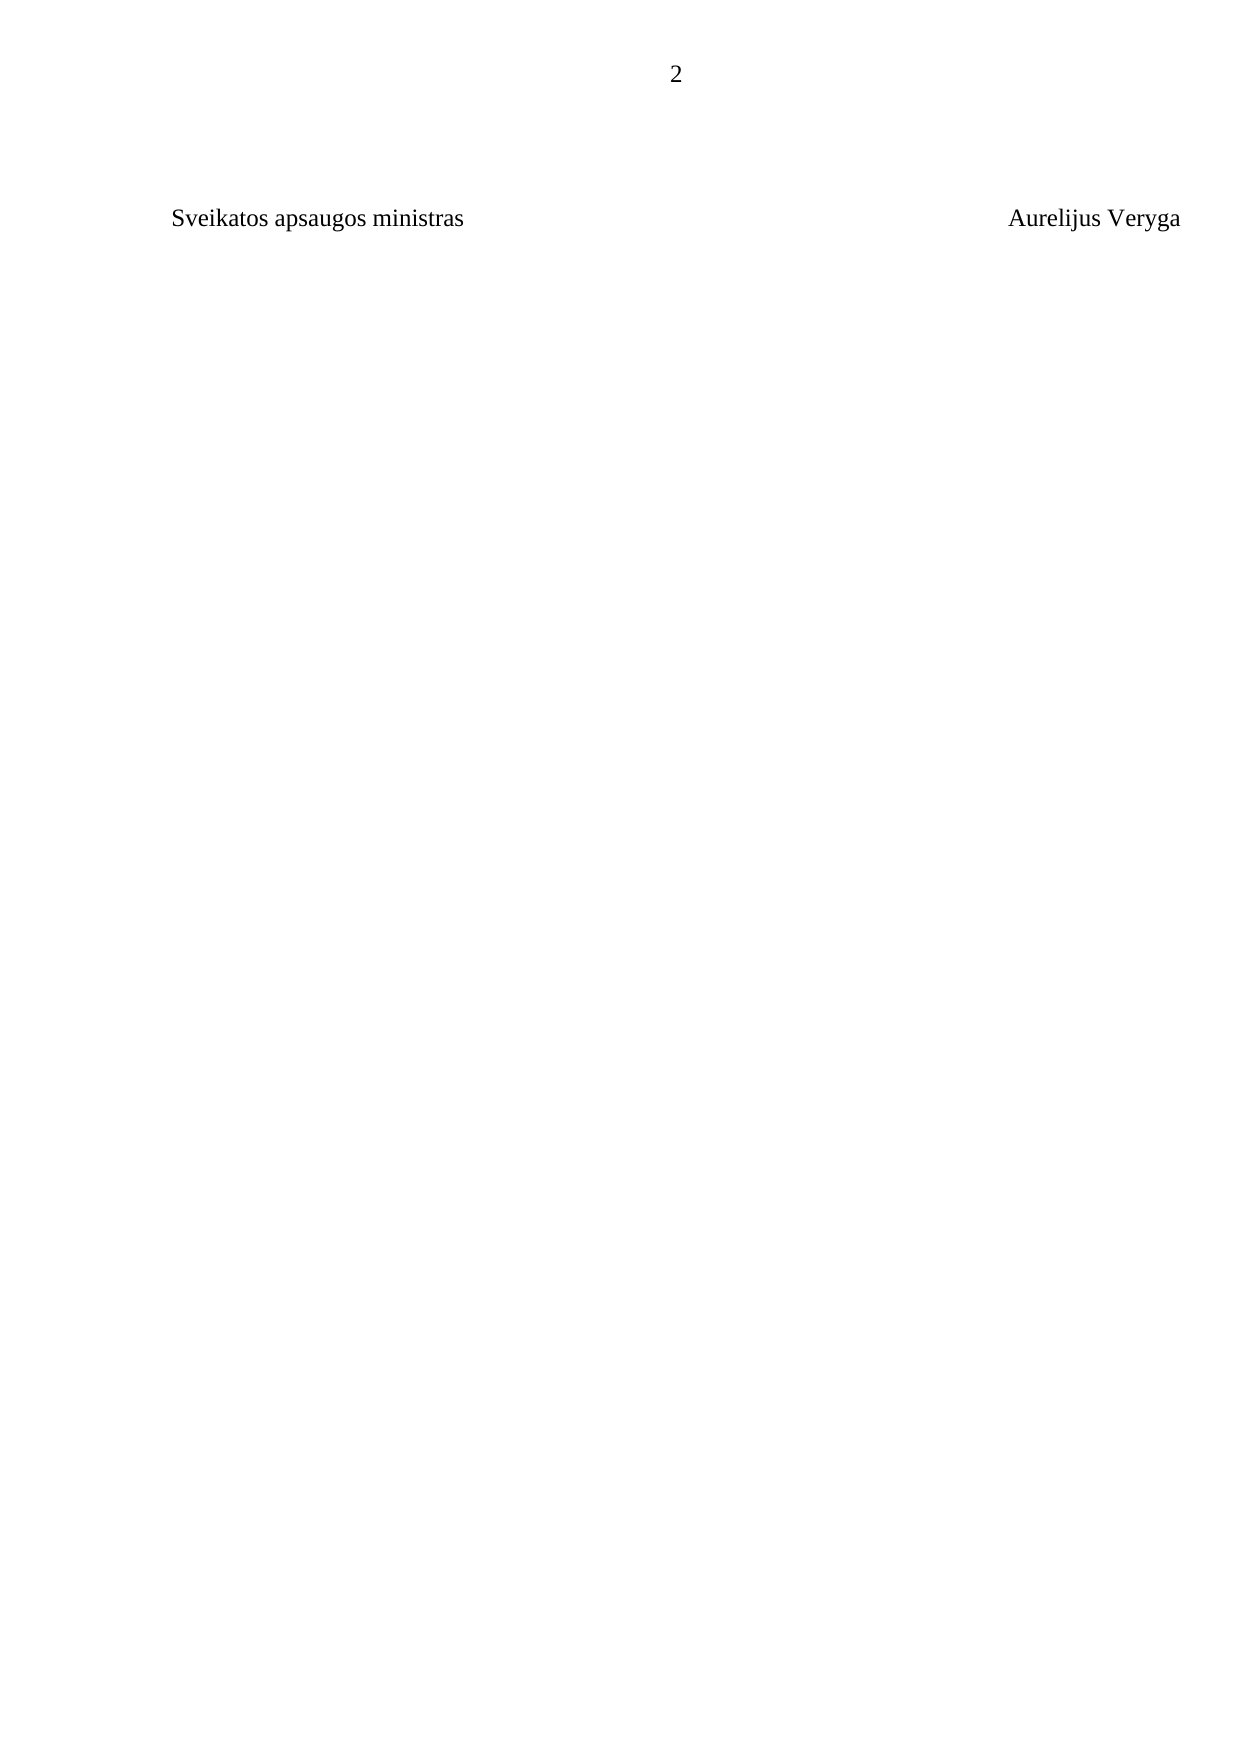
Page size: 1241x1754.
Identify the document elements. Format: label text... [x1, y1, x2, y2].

text Sveikatos apsaugos ministras Aurelijus Veryga [171, 203, 1181, 232]
